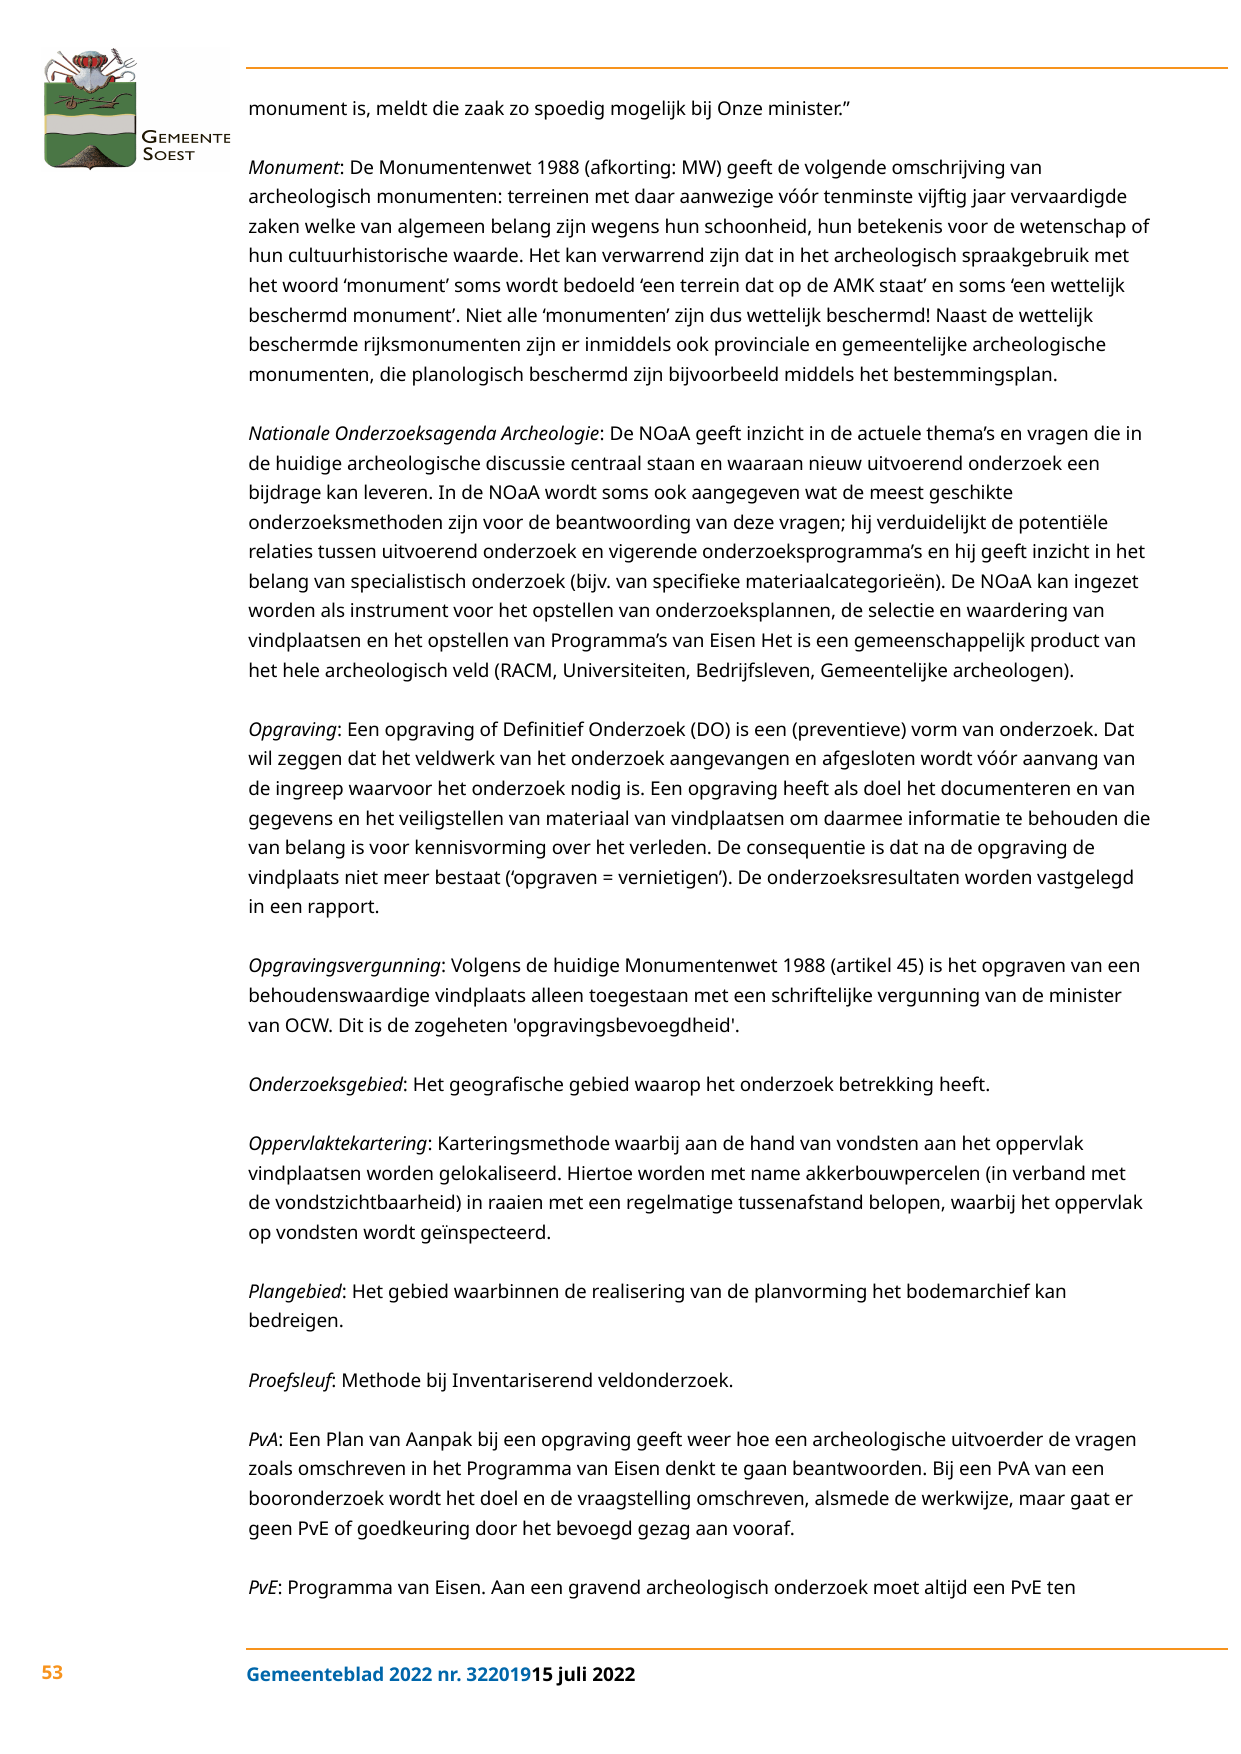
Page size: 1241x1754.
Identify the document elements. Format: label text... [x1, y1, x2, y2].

text Opgraving: Een opgraving of Definitief Onderzoek (DO) is een (preventieve) vorm van onderzoek. Dat wil zeggen dat het veldwerk van het onderzoek aangevangen en afgesloten wordt vóór aanvang van de ingreep waarvoor het onderzoek nodig is. Een opgraving heeft als doel het documenteren en van gegevens en het veiligstellen van materiaal van vindplaatsen om daarmee informatie te behouden die van belang is voor kennisvorming over het verleden. De consequentie is dat na de opgraving de vindplaats niet meer bestaat (‘opgraven = vernietigen’). De onderzoeksresultaten worden vastgelegd in een rapport. [248, 716, 1152, 919]
text Plangebied: Het gebied waarbinnen de realisering van de planvorming het bodemarchief kan bedreigen. [248, 1278, 1152, 1333]
text Proefsleuf: Methode bij Inventariserend veldonderzoek. [248, 1367, 1152, 1393]
text Nationale Onderzoeksagenda Archeologie: De NOaA geeft inzicht in de actuele thema’s en vragen die in de huidige archeologische discussie centraal staan en waaraan nieuw uitvoerend onderzoek een bijdrage kan leveren. In de NOaA wordt soms ook aangegeven wat de meest geschikte onderzoeksmethoden zijn voor de beantwoording van deze vragen; hij verduidelijkt de potentiële relaties tussen uitvoerend onderzoek en vigerende onderzoeksprogramma’s en hij geeft inzicht in het belang van specialistisch onderzoek (bijv. van specifieke materiaalcategorieën). De NOaA kan ingezet worden als instrument voor het opstellen van onderzoeksplannen, de selectie en waardering van vindplaatsen en het opstellen van Programma’s van Eisen Het is een gemeenschappelijk product van het hele archeologisch veld (RACM, Universiteiten, Bedrijfsleven, Gemeentelijke archeologen). [248, 420, 1152, 683]
text monument is, meldt die zaak zo spoedig mogelijk bij Onze minister.” [248, 95, 1152, 121]
text Oppervlaktekartering: Karteringsmethode waarbij aan de hand van vondsten aan het oppervlak vindplaatsen worden gelokaliseerd. Hiertoe worden met name akkerbouwpercelen (in verband met de vondstzichtbaarheid) in raaien met een regelmatige tussenafstand belopen, waarbij het oppervlak op vondsten wordt geïnspecteerd. [248, 1130, 1152, 1245]
text Onderzoeksgebied: Het geografische gebied waarop het onderzoek betrekking heeft. [248, 1071, 1152, 1097]
text Opgravingsvergunning: Volgens de huidige Monumentenwet 1988 (artikel 45) is het opgraven van een behoudenswaardige vindplaats alleen toegestaan met een schriftelijke vergunning van de minister van OCW. Dit is de zogeheten 'opgravingsbevoegdheid'. [248, 953, 1152, 1038]
text PvE: Programma van Eisen. Aan een gravend archeologisch onderzoek moet altijd een PvE ten [248, 1574, 1152, 1600]
text PvA: Een Plan van Aanpak bij een opgraving geeft weer hoe een archeologische uitvoerder de vragen zoals omschreven in het Programma van Eisen denkt te gaan beantwoorden. Bij een PvA van een booronderzoek wordt het doel en de vraagstelling omschreven, alsmede de werkwijze, maar gaat er geen PvE of goedkeuring door het bevoegd gezag aan vooraf. [248, 1426, 1152, 1541]
picture [41, 47, 231, 172]
text Monument: De Monumentenwet 1988 (afkorting: MW) geeft de volgende omschrijving van archeologisch monumenten: terreinen met daar aanwezige vóór tenminste vijftig jaar vervaardigde zaken welke van algemeen belang zijn wegens hun schoonheid, hun betekenis voor de wetenschap of hun cultuurhistorische waarde. Het kan verwarrend zijn dat in het archeologisch spraakgebruik met het woord ‘monument’ soms wordt bedoeld ‘een terrein dat op de AMK staat’ en soms ‘een wettelijk beschermd monument’. Niet alle ‘monumenten’ zijn dus wettelijk beschermd! Naast de wettelijk beschermde rijksmonumenten zijn er inmiddels ook provinciale en gemeentelijke archeologische monumenten, die planologisch beschermd zijn bijvoorbeeld middels het bestemmingsplan. [248, 154, 1152, 387]
